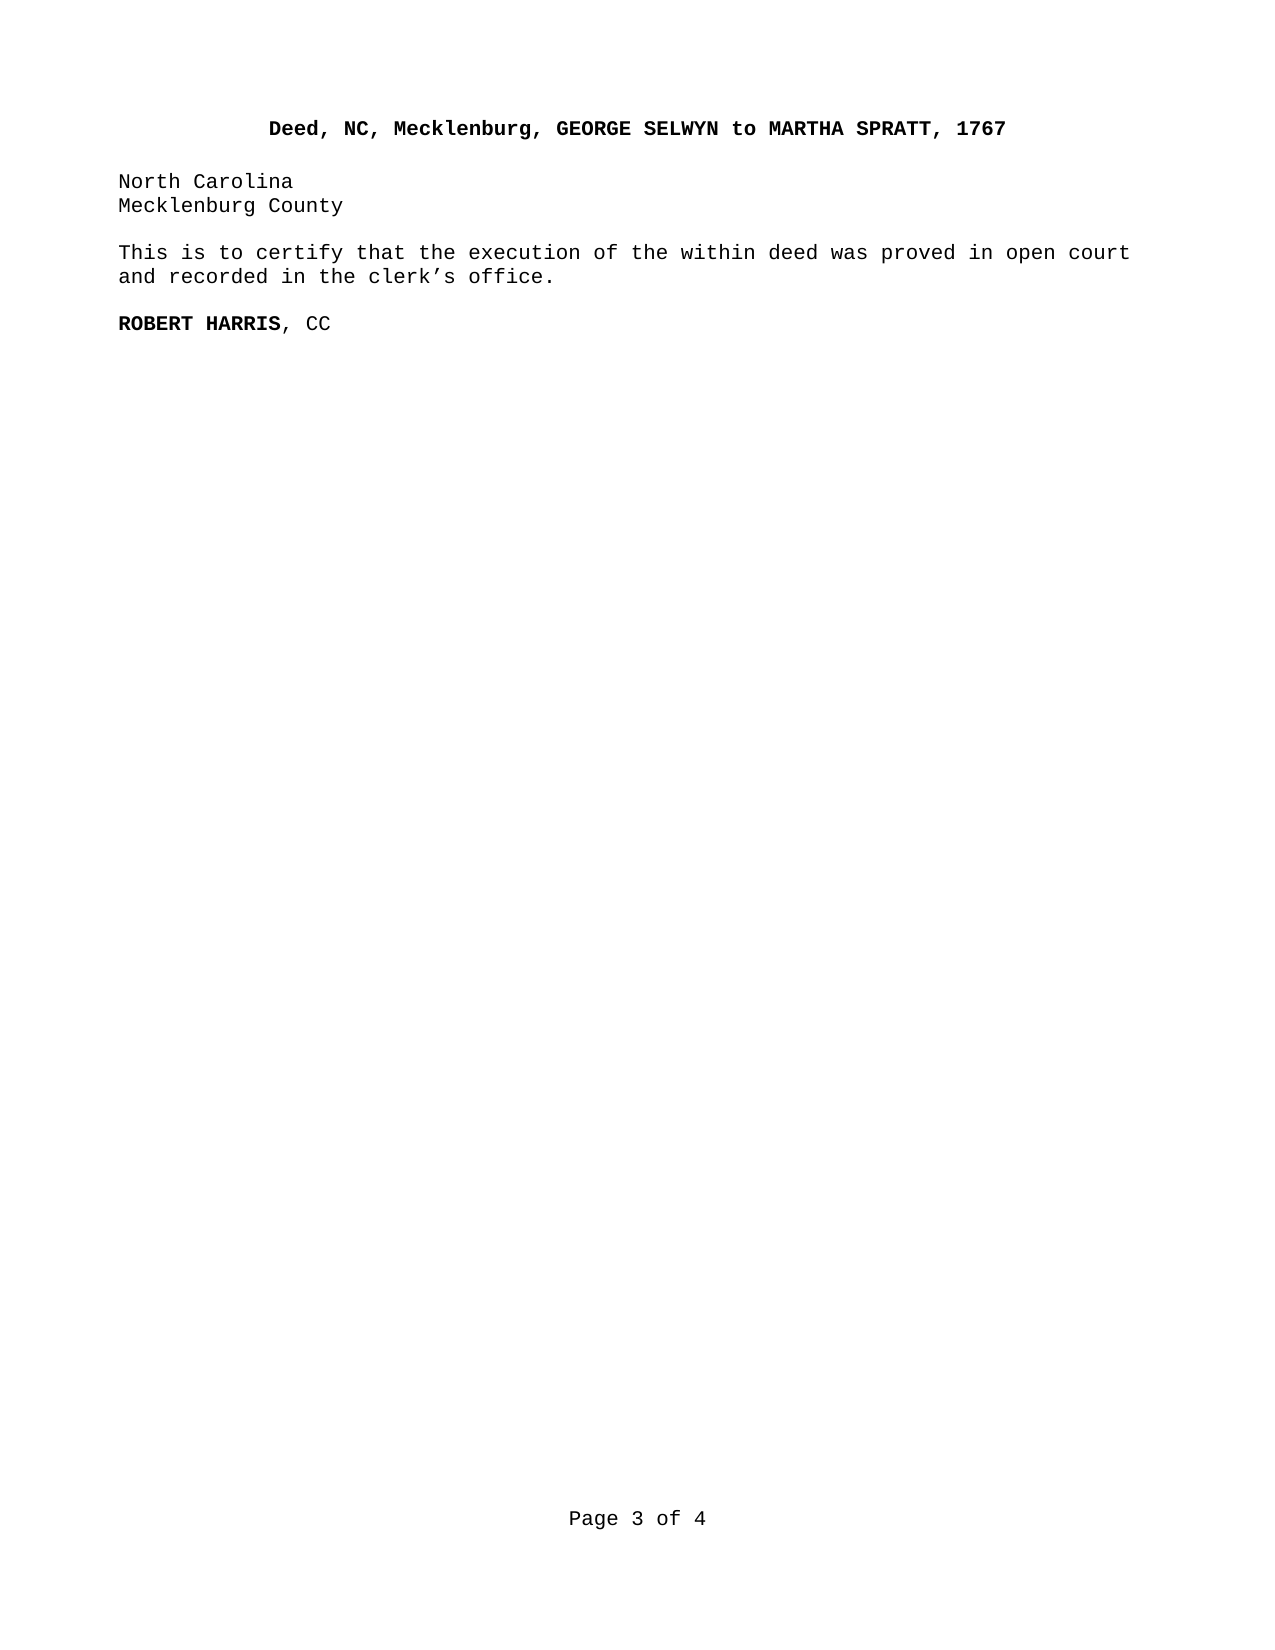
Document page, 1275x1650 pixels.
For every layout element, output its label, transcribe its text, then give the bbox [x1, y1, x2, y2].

text North Carolina [118, 171, 1157, 195]
text This is to certify that the execution of the within deed was proved in open court and recorded in the clerk’s office. [118, 242, 1157, 289]
text Mecklenburg County [118, 195, 1157, 218]
text ROBERT HARRIS, CC [118, 313, 1157, 337]
